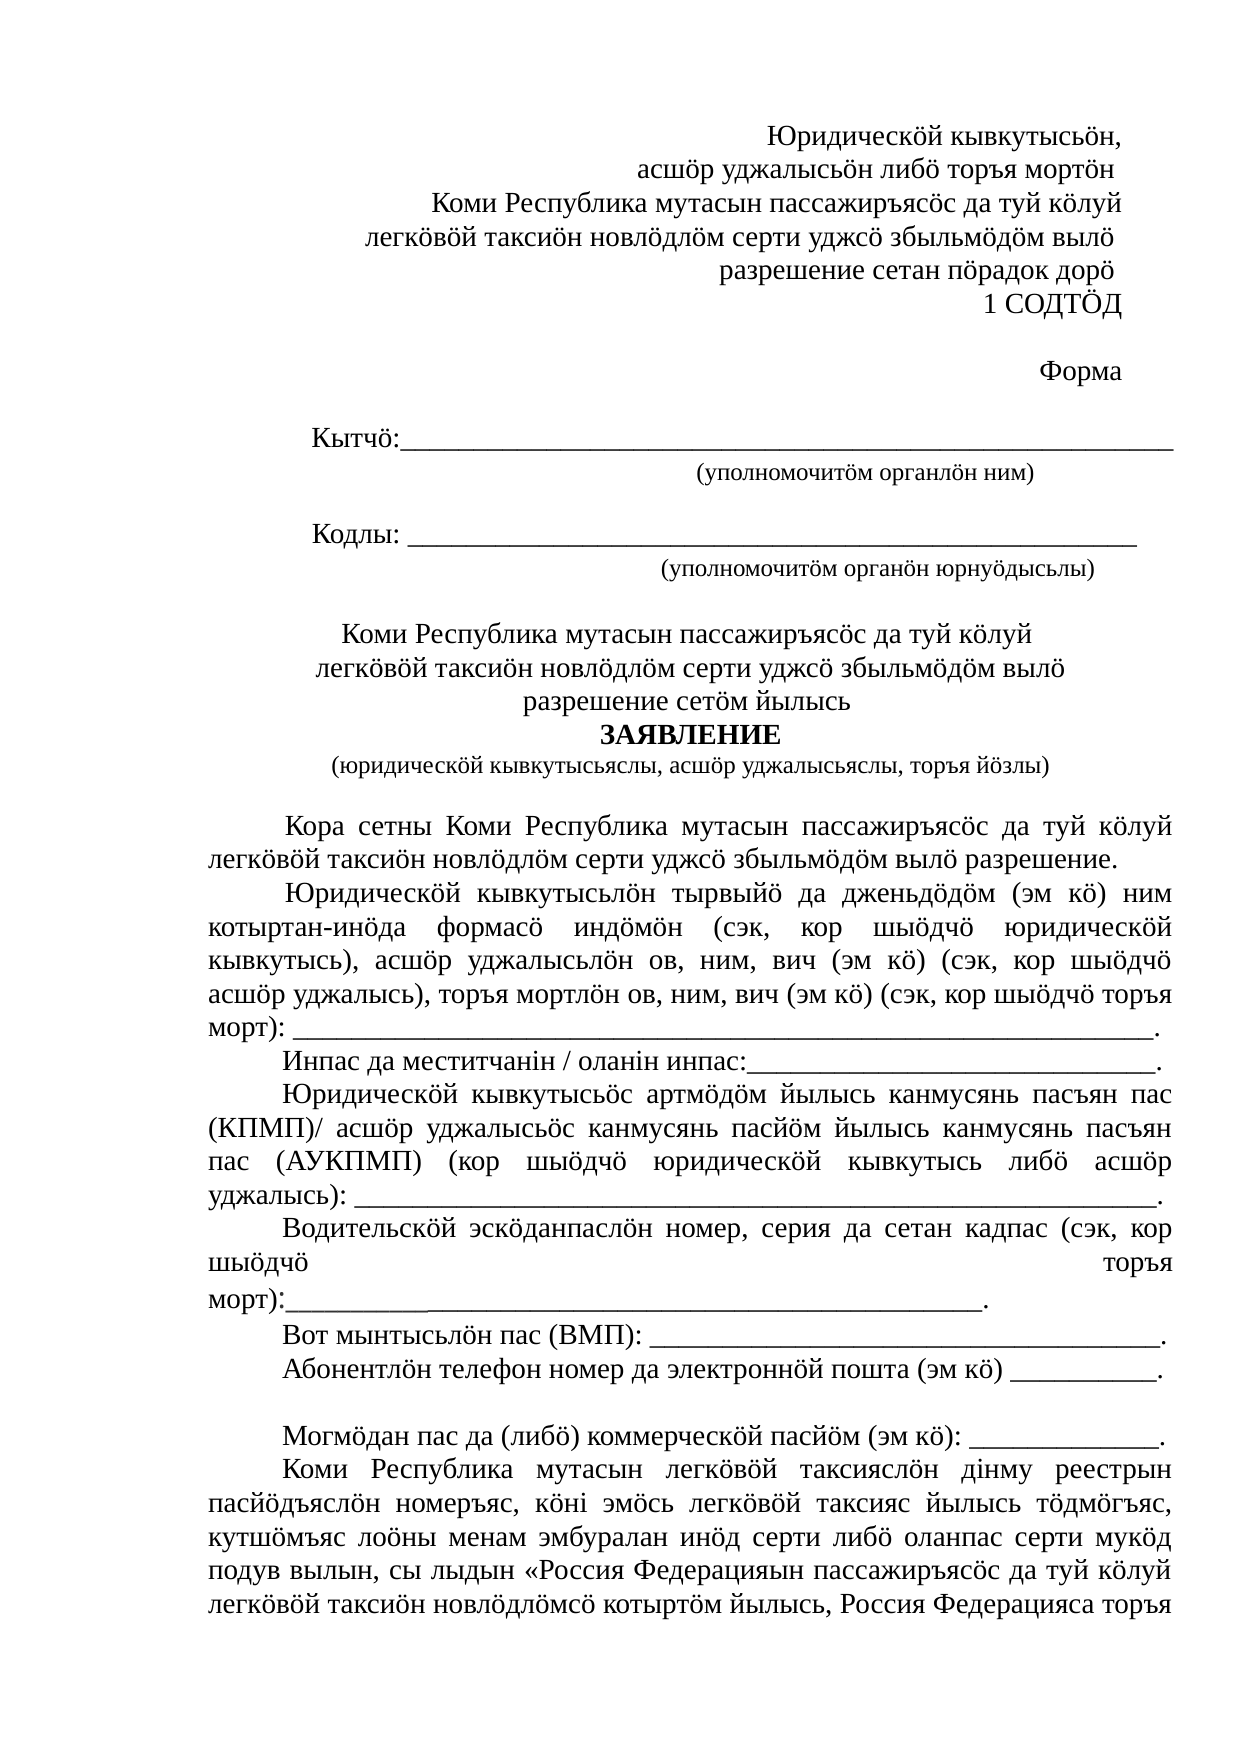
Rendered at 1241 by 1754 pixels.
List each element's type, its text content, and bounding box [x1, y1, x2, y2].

table_cell Кора сетны Коми Республика мутасын пассажиръясӧс да туй кӧлуй легкӧвӧй таксиӧн новлӧдлӧм серти уджсӧ збыльмӧдӧм вылӧ разрешение. Юридическӧй кывкутысьлӧн тырвыйӧ да дженьдӧдӧм (эм кӧ) ним котыртан-инӧда формасӧ индӧмӧн (сэк, кор шыӧдчӧ юридическӧй кывкутысь), асшӧр уджалысьлӧн ов, ним, вич (эм кӧ) (сэк, кор шыӧдчӧ асшӧр уджалысь), торъя мортлӧн ов, ним, вич (эм кӧ) (сэк, кор шыӧдчӧ торъя морт): ___________________________________________________________. Инпас да меститчанін / оланін инпас:____________________________. Юридическӧй кывкутысьӧс артмӧдӧм йылысь канмусянь пасъян пас (КПМП)/ асшӧр уджалысьӧс канмусянь пасйӧм йылысь канмусянь пасъян пас (АУКПМП) (кор шыӧдчӧ юридическӧй кывкутысь либӧ асшӧр уджалысь): _______________________________________________________. Водительскӧй эскӧданпаслӧн номер, серия да сетан кадпас (сэк, кор шыӧдчӧ торъя морт):_________________________________________________. Вот мынтысьлӧн пас (ВМП): ___________________________________. Абонентлӧн телефон номер да электроннӧй пошта (эм кӧ) __________. Могмӧдан пас да (либӧ) коммерческӧй пасйӧм (эм кӧ): _____________. Коми Республика мутасын легкӧвӧй таксияслӧн дінму реестрын пасйӧдъяслӧн номеръяс, кӧні эмӧсь легкӧвӧй таксияс йылысь тӧдмӧгъяс, кутшӧмъяс лоӧны менам эмбуралан инӧд серти либӧ оланпас серти мукӧд подув вылын, сы лыдын «Россия Федерацияын пассажиръясӧс да туй кӧлуй легкӧвӧй таксиӧн новлӧдлӧмсӧ котыртӧм йылысь, Россия Федерацияса торъя [197, 808, 1184, 1619]
table_header [202, 386, 681, 420]
text Коми Республика мутасын пассажиръясӧс да туй кӧлуй [177, 185, 1122, 219]
text легкӧвӧй таксиӧн новлӧдлӧм серти уджсӧ збыльмӧдӧм вылӧ [177, 219, 1122, 252]
table_header Коми Республика мутасын пассажиръясӧс да туй кӧлуй легкӧвӧй таксиӧн новлӧдлӧм серти уджсӧ збыльмӧдӧм вылӧ разрешение сетӧм йылысь ЗАЯВЛЕНИЕ (юридическӧй кывкутысьяслы, асшӧр уджалысьяслы, торъя йӧзлы) [197, 616, 1184, 808]
table_header [681, 386, 1161, 420]
text 1 СОДТӦД [177, 286, 1122, 319]
text Юридическӧй кывкутысьӧн, [177, 118, 1122, 152]
table_header [169, 386, 191, 1619]
text асшӧр уджалысьӧн либӧ торъя мортӧн [177, 152, 1122, 185]
text Форма [177, 353, 1122, 386]
text разрешение сетан пӧрадок дорӧ [177, 252, 1122, 286]
table_header Кытчӧ:_____________________________________________________ (уполномочитӧм органлӧн ним) Кодлы: __________________________________________________ (уполномочитӧм органӧн юрнуӧдысьлы) [191, 386, 1184, 1619]
